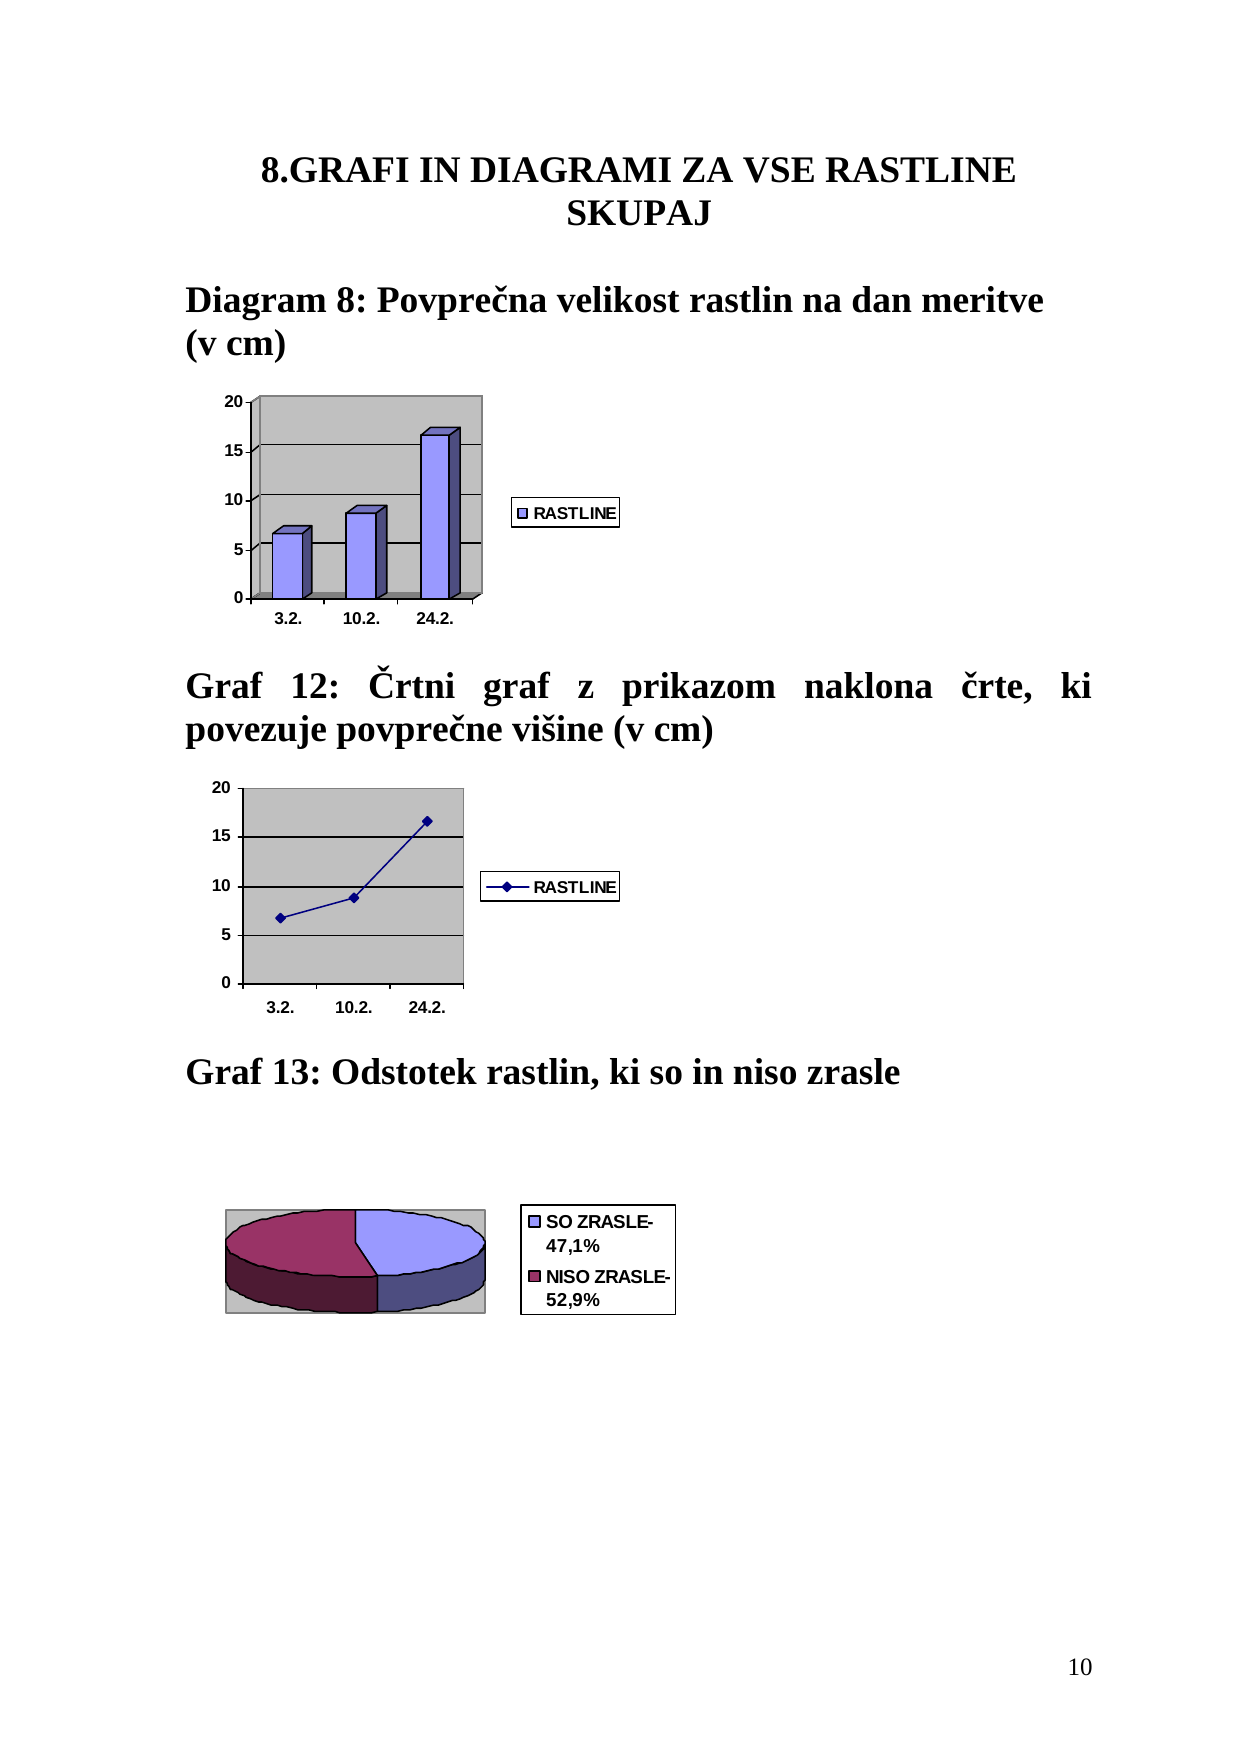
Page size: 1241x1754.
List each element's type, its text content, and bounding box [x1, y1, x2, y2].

text (v cm) [185, 320, 1093, 363]
text Graf 12: Črtni graf z prikazom naklona črte, ki povezuje povprečne višine (v cm) [185, 663, 1093, 749]
text 8.GRAFI IN DIAGRAMI ZA VSE RASTLINE SKUPAJ [185, 148, 1093, 234]
text Graf 13: Odstotek rastlin, ki so in niso zrasle [185, 1049, 1093, 1093]
text Diagram 8: Povprečna velikost rastlin na dan meritve [185, 277, 1093, 320]
